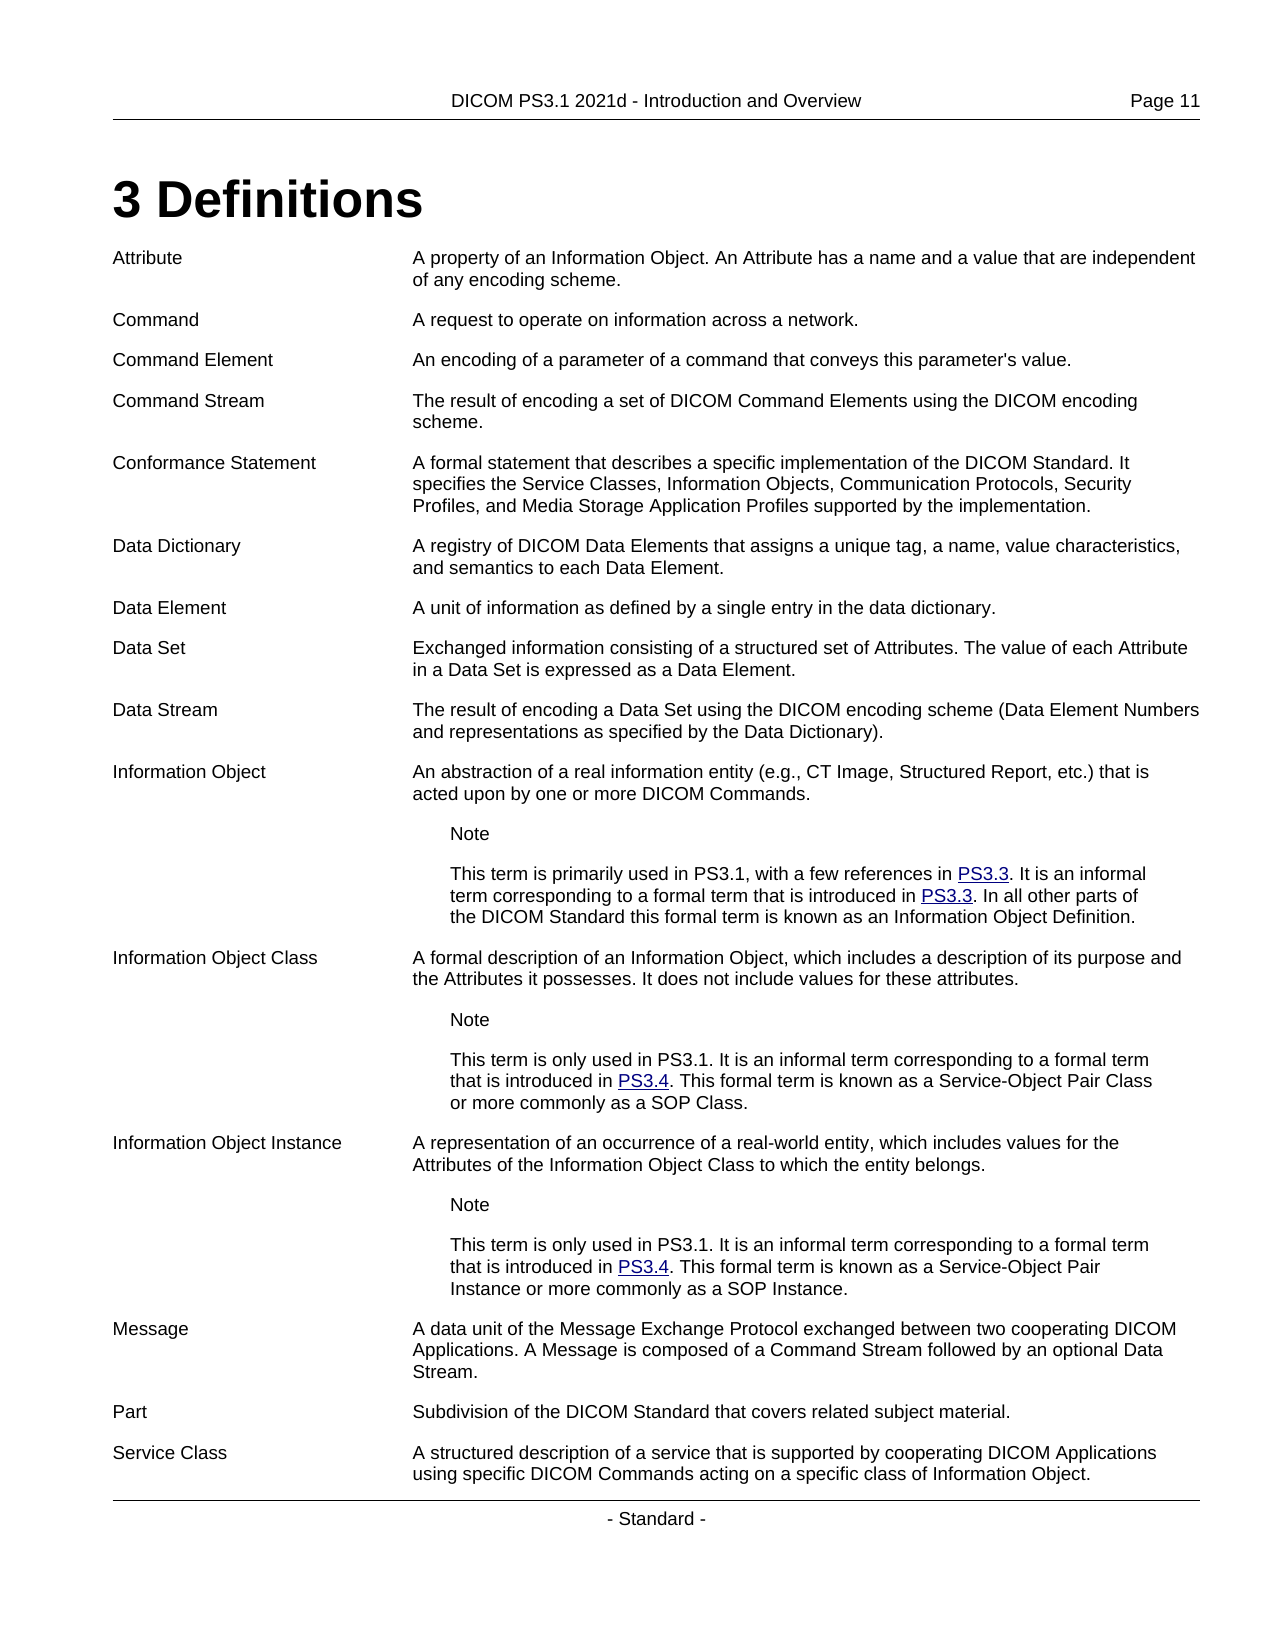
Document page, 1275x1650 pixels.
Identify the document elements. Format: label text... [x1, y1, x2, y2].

text This term is only used in PS3.1. It is an informal term corresponding to a formal term that is introduced in PS3.4. This formal term is known as a Service-Object Pair Class or more commonly as a SOP Class. [450, 1049, 1162, 1113]
text Command Element An encoding of a parameter of a command that conveys this parameter's value. [112, 349, 1200, 371]
text This term is only used in PS3.1. It is an informal term corresponding to a formal term that is introduced in PS3.4. This formal term is known as a Service-Object Pair Instance or more commonly as a SOP Instance. [450, 1234, 1162, 1299]
text Information Object Instance A representation of an occurrence of a real-world entity, which includes values for the Attributes of the Information Object Class to which the entity belongs. [112, 1132, 1200, 1175]
text 3 Definitions [112, 169, 1200, 228]
text Service Class A structured description of a service that is supported by cooperating DICOM Applications using specific DICOM Commands acting on a specific class of Information Object. [112, 1441, 1200, 1484]
text Data Stream The result of encoding a Data Set using the DICOM encoding scheme (Data Element Numbers and representations as specified by the Data Dictionary). [112, 699, 1200, 742]
text Data Element A unit of information as defined by a single entry in the data dictionary. [112, 597, 1200, 618]
text Information Object An abstraction of a real information entity (e.g., CT Image, Structured Report, etc.) that is acted upon by one or more DICOM Commands. [112, 761, 1200, 804]
text Note [450, 1194, 1162, 1216]
text Part Subdivision of the DICOM Standard that covers related subject material. [112, 1401, 1200, 1423]
text Message A data unit of the Message Exchange Protocol exchanged between two cooperating DICOM Applications. A Message is composed of a Command Stream followed by an optional Data Stream. [112, 1318, 1200, 1382]
text Data Set Exchanged information consisting of a structured set of Attributes. The value of each Attribute in a Data Set is expressed as a Data Element. [112, 637, 1200, 680]
text Note [450, 823, 1162, 844]
text Note [450, 1008, 1162, 1030]
text Attribute A property of an Information Object. An Attribute has a name and a value that are independent of any encoding scheme. [112, 247, 1200, 290]
text Information Object Class A formal description of an Information Object, which includes a description of its purpose and the Attributes it possesses. It does not include values for these attributes. [112, 946, 1200, 989]
text Data Dictionary A registry of DICOM Data Elements that assigns a unique tag, a name, value characteristics, and semantics to each Data Element. [112, 535, 1200, 578]
text This term is primarily used in PS3.1, with a few references in PS3.3. It is an informal term corresponding to a formal term that is introduced in PS3.3. In all other parts of the DICOM Standard this formal term is known as an Information Object Definition. [450, 863, 1162, 928]
text Command A request to operate on information across a network. [112, 309, 1200, 331]
text Command Stream The result of encoding a set of DICOM Command Elements using the DICOM encoding scheme. [112, 389, 1200, 433]
text Conformance Statement A formal statement that describes a specific implementation of the DICOM Standard. It specifies the Service Classes, Information Objects, Communication Protocols, Security Profiles, and Media Storage Application Profiles supported by the implementation. [112, 451, 1200, 516]
